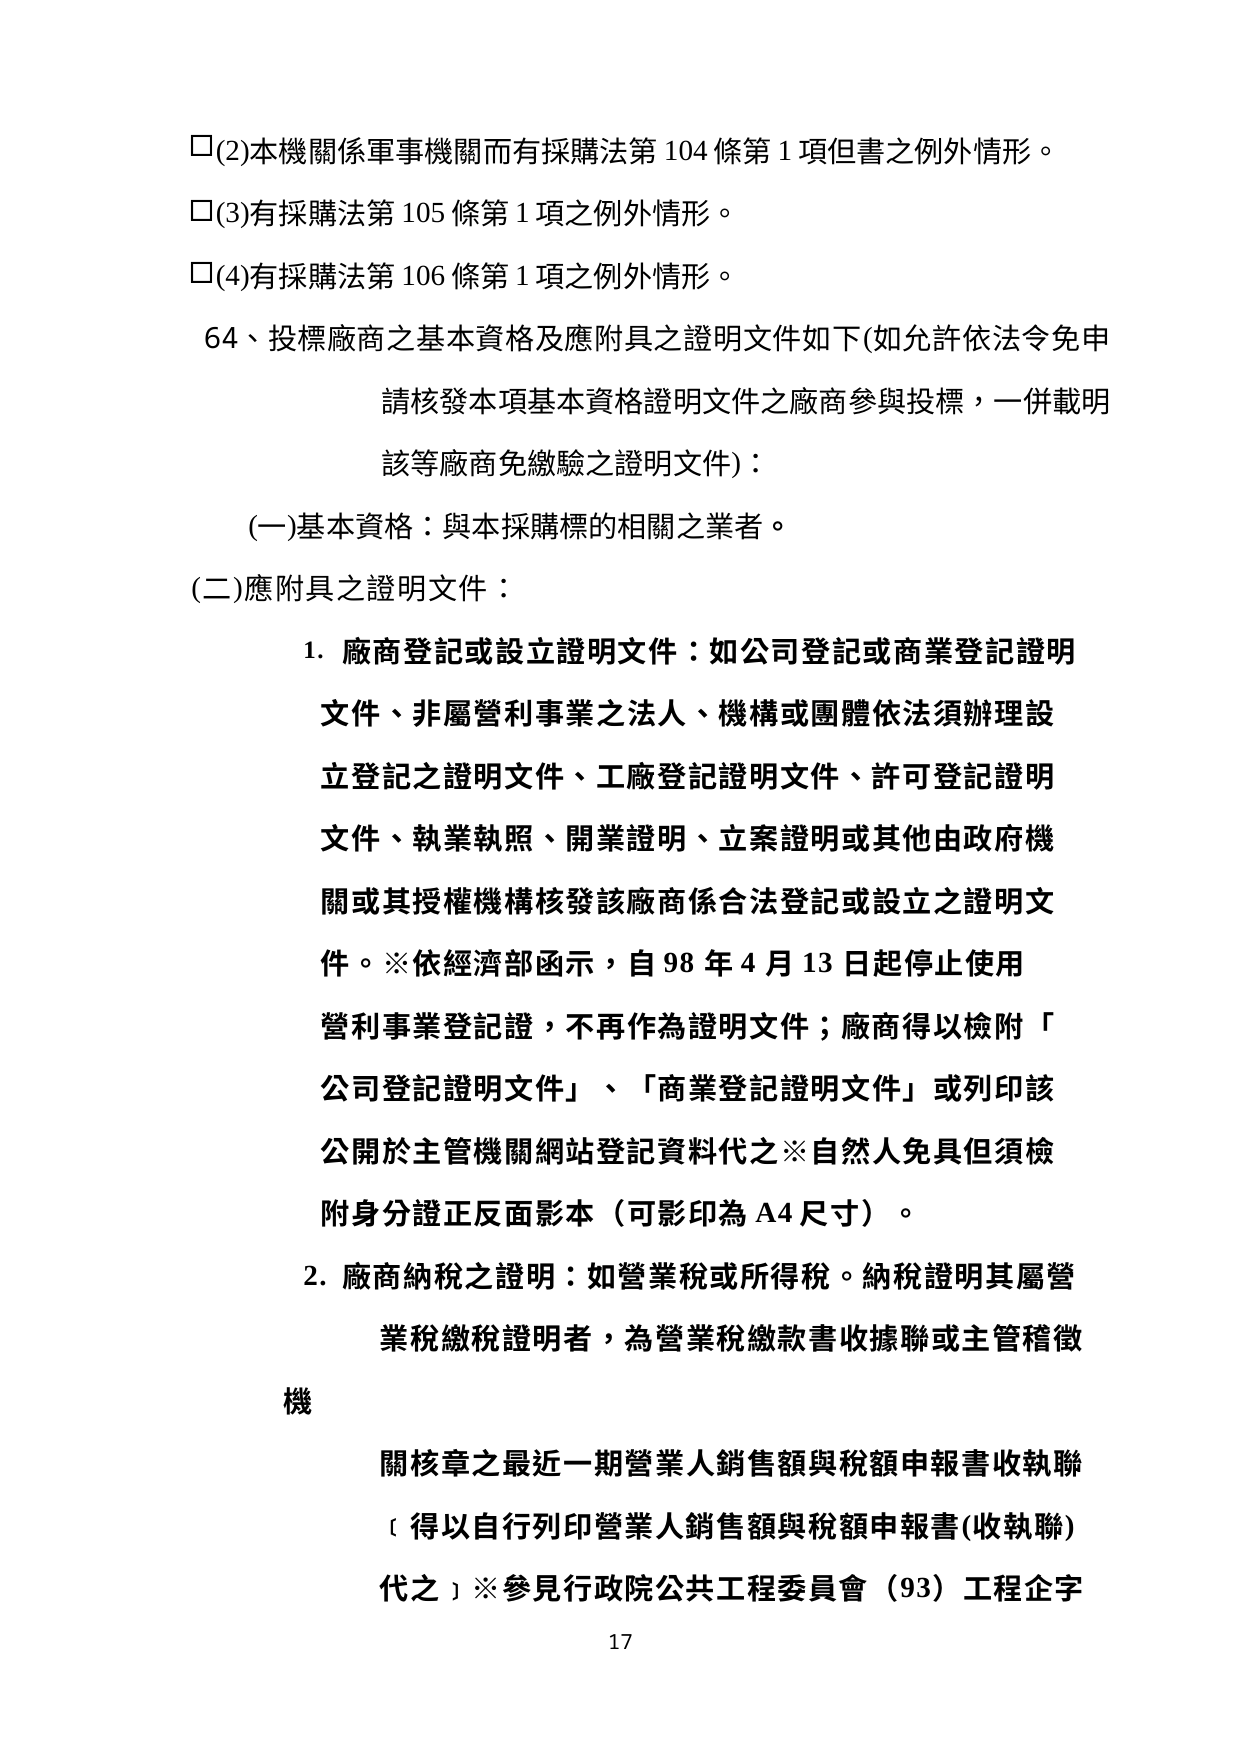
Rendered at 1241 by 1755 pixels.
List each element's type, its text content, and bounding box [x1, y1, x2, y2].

list 廠商納稅之證明：如營業稅或所得稅。納稅證明其屬營 [303, 1233, 1110, 1295]
text 關或其授權機構核發該廠商係合法登記或設立之證明文 [303, 858, 1110, 920]
text 公開於主管機關網站登記資料代之※自然人免具但須檢 [303, 1108, 1110, 1170]
text (3)有採購法第105條第1項之例外情形。 [130, 170, 1110, 233]
text 關核章之最近一期營業人銷售額與稅額申報書收執聯 [283, 1420, 1110, 1483]
text 附身分證正反面影本（可影印為A4尺寸）。 [303, 1170, 1110, 1233]
list 投標廠商之基本資格及應附具之證明文件如下(如允許依法令免申請核發本項基本資格證明文件之廠商參與投標，一併載明該等廠商免繳驗之證明文件)： [204, 295, 1110, 483]
text 業稅繳稅證明者，為營業稅繳款書收據聯或主管稽徵機 [283, 1295, 1110, 1420]
text ﹝得以自行列印營業人銷售額與稅額申報書(收執聯) [283, 1483, 1110, 1545]
text 文件、非屬營利事業之法人、機構或團體依法須辦理設 [303, 670, 1110, 733]
text 立登記之證明文件、工廠登記證明文件、許可登記證明 [303, 733, 1110, 795]
text (二)應附具之證明文件： [130, 545, 1110, 608]
text (2)本機關係軍事機關而有採購法第104條第1項但書之例外情形。 [130, 108, 1110, 170]
text 代之﹞※參見行政院公共工程委員會（93）工程企字 [283, 1545, 1110, 1608]
text 文件、執業執照、開業證明、立案證明或其他由政府機 [303, 795, 1110, 858]
list 廠商登記或設立證明文件：如公司登記或商業登記證明 [303, 608, 1110, 670]
text 公司登記證明文件」、「商業登記證明文件」或列印該 [303, 1045, 1110, 1108]
text 件。※依經濟部函示，自98 年4 月13 日起停止使用 [303, 920, 1110, 983]
text (一)基本資格：與本採購標的相關之業者。 [248, 483, 1110, 545]
text (4)有採購法第106條第1項之例外情形。 [130, 233, 1110, 295]
text 營利事業登記證，不再作為證明文件；廠商得以檢附「 [303, 983, 1110, 1045]
